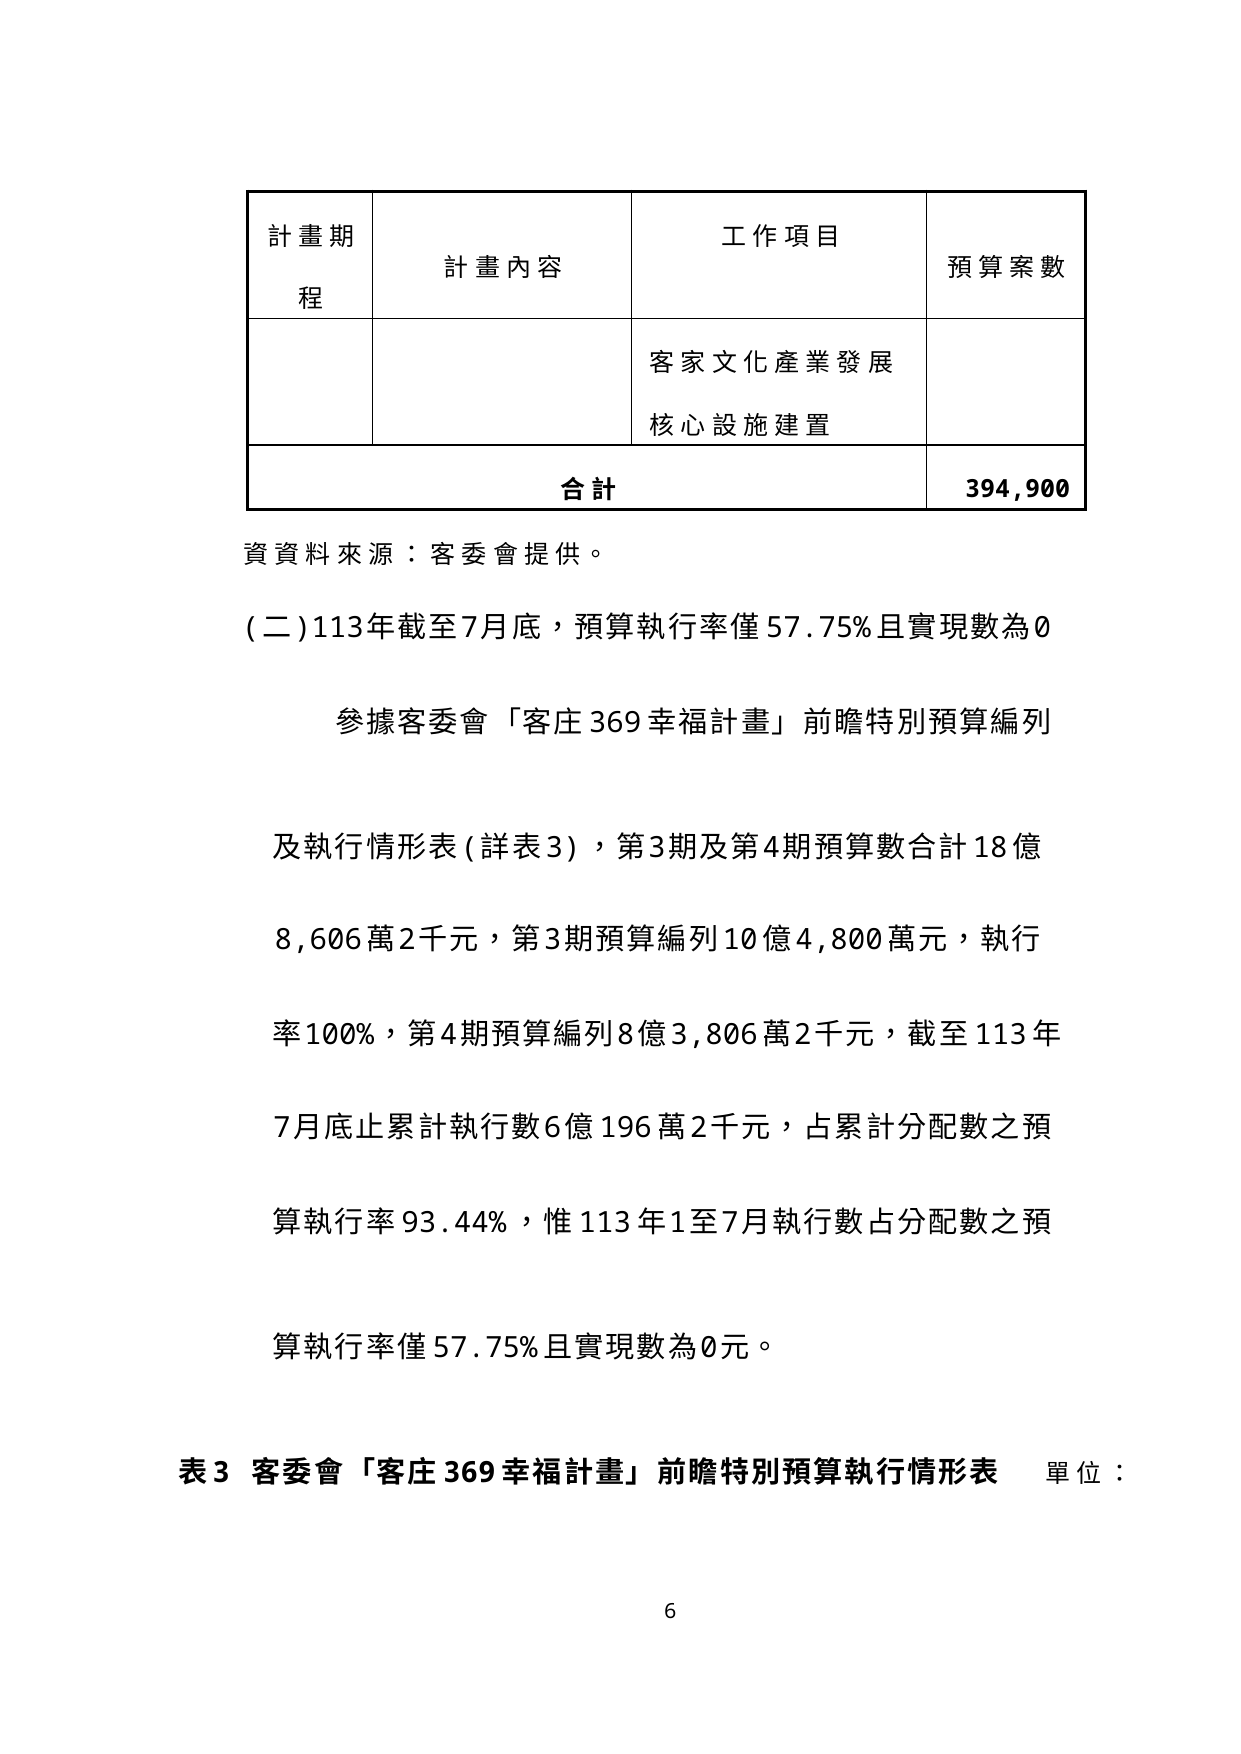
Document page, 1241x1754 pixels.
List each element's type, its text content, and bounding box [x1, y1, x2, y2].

table_cell [927, 319, 1084, 444]
table_cell 394,900 [927, 446, 1084, 508]
table_cell 合計 [249, 446, 926, 508]
table_cell [373, 319, 631, 444]
text 參據客委會「客庄369幸福計畫」前瞻特別預算編列及執行情形表(詳表3)，第3期及第4期預算數合計18億8,606萬2千元，第3期預算編列10億4,800萬元，執行率100%，第4期預算編列8億3,806萬2千元，截至113年7月底止累計執行數6億196萬2千元，占累計分配數之預算執行率93.44%，惟113年1至7月執行數占分配數之預算執行率僅57.75%且實現數為0元。 [266, 636, 1063, 1386]
text 表3 客委會「客庄369幸福計畫」前瞻特別預算執行情形表 單位： [163, 1386, 1152, 1511]
text 資資料來源：客委會提供。 [236, 511, 1063, 574]
table_header 計畫期程 [249, 193, 372, 318]
table_header 預算案數 [927, 193, 1084, 318]
table_cell [249, 319, 372, 444]
table_header 工作項目 [632, 193, 926, 318]
table_header 計畫內容 [373, 193, 631, 318]
text (二)113年截至7月底，預算執行率僅57.75%且實現數為0 [236, 574, 1063, 636]
table_cell 客家文化產業發展核心設施建置 [632, 319, 926, 444]
